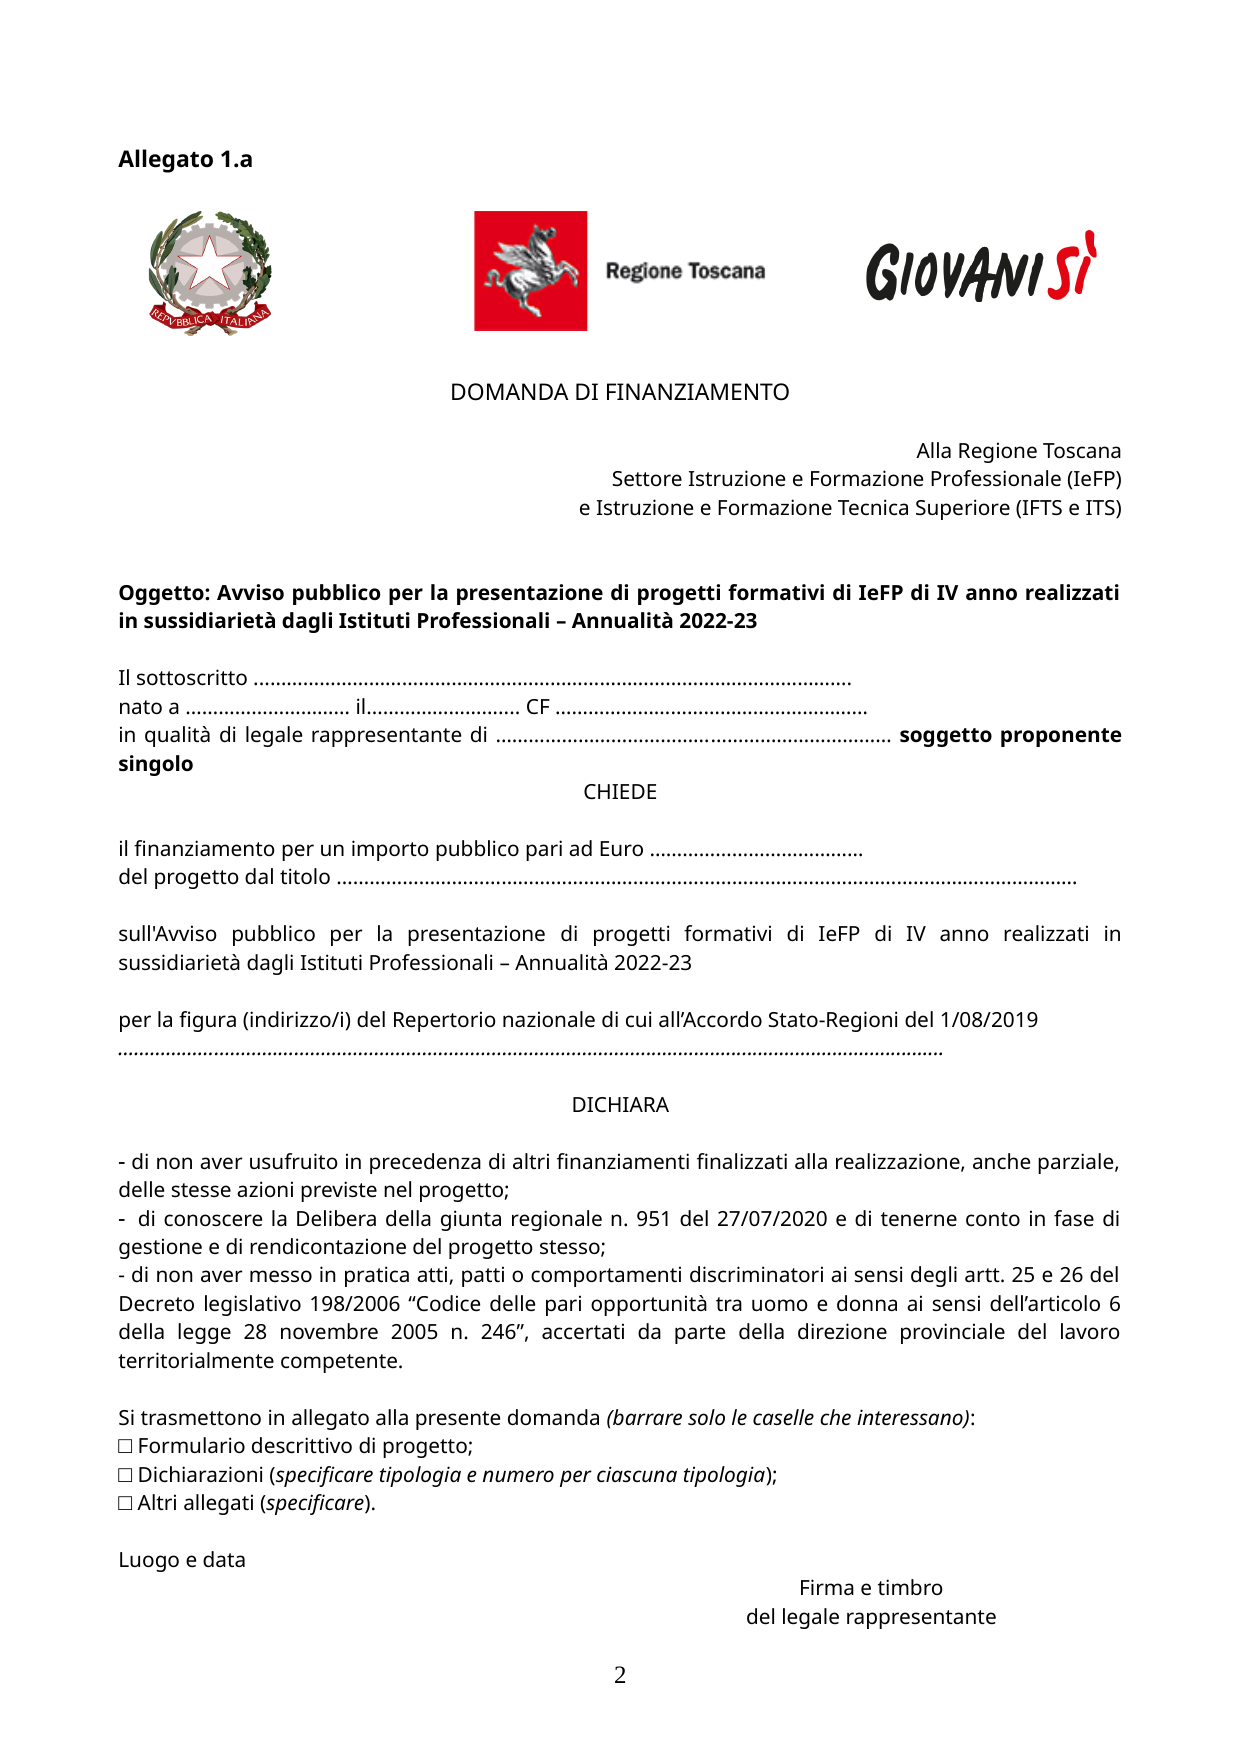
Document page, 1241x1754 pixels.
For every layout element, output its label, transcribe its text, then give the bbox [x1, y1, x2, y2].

text Il sottoscritto ...……………………………………………………………………………………………. [118, 663, 1122, 692]
text sull'Avviso pubblico per la presentazione di progetti formativi di IeFP di IV anno realizzati in sussidiarietà dagli Istituti Professionali – Annualità 2022-23 [118, 919, 1122, 976]
text il finanziamento per un importo pubblico pari ad Euro ………………………………… [118, 834, 1122, 862]
text □ Formulario descrittivo di progetto; [118, 1431, 1122, 1460]
text in qualità di legale rappresentante di ……………………………………………………………… soggetto proponente singolo [118, 720, 1122, 777]
text DOMANDA DI FINANZIAMENTO [118, 376, 1122, 407]
picture [474, 211, 777, 331]
text Si trasmettono in allegato alla presente domanda (barrare solo le caselle che interessano): [118, 1403, 1122, 1431]
text Oggetto: Avviso pubblico per la presentazione di progetti formativi di IeFP di IV anno realizzati in sussidiarietà dagli Istituti Professionali – Annualità 2022-23 [118, 578, 1122, 635]
text □ Altri allegati (specificare). [118, 1488, 1122, 1517]
text - di conoscere la Delibera della giunta regionale n. 951 del 27/07/2020 e di tenerne conto in fase di gestione e di rendicontazione del progetto stesso; [118, 1204, 1122, 1261]
picture [866, 230, 1097, 302]
text Alla Regione Toscana [118, 436, 1122, 464]
text □ Dichiarazioni (specificare tipologia e numero per ciascuna tipologia); [118, 1460, 1122, 1488]
text - di non aver messo in pratica atti, patti o comportamenti discriminatori ai sensi degli artt. 25 e 26 del Decreto legislativo 198/2006 “Codice delle pari opportunità tra uomo e donna ai sensi dell’articolo 6 della legge 28 novembre 2005 n. 246”, accertati da parte della direzione provinciale del lavoro territorialmente competente. [118, 1261, 1122, 1374]
text nato a ………………………… il…………………….... CF ………………………………………………… [118, 692, 1122, 720]
text Firma e timbro [620, 1573, 1122, 1602]
text CHIEDE [118, 777, 1122, 806]
subtitle Allegato 1.a [118, 143, 1122, 174]
text - di non aver usufruito in precedenza di altri finanziamenti finalizzati alla realizzazione, anche parziale, delle stesse azioni previste nel progetto; [118, 1147, 1122, 1204]
text del progetto dal titolo ……………………………………………………………………………………………………………………… [118, 862, 1122, 891]
text Luogo e data [118, 1545, 1122, 1573]
picture [148, 211, 272, 336]
text Settore Istruzione e Formazione Professionale (IeFP) [118, 464, 1122, 493]
text DICHIARA [118, 1090, 1122, 1118]
text del legale rappresentante [620, 1602, 1122, 1630]
text ………………………………………………………………………………………........................................................ [118, 1033, 1122, 1062]
text per la figura (indirizzo/i) del Repertorio nazionale di cui all’Accordo Stato-Regioni del 1/08/2019 [118, 1005, 1122, 1033]
text e Istruzione e Formazione Tecnica Superiore (IFTS e ITS) [118, 493, 1122, 521]
